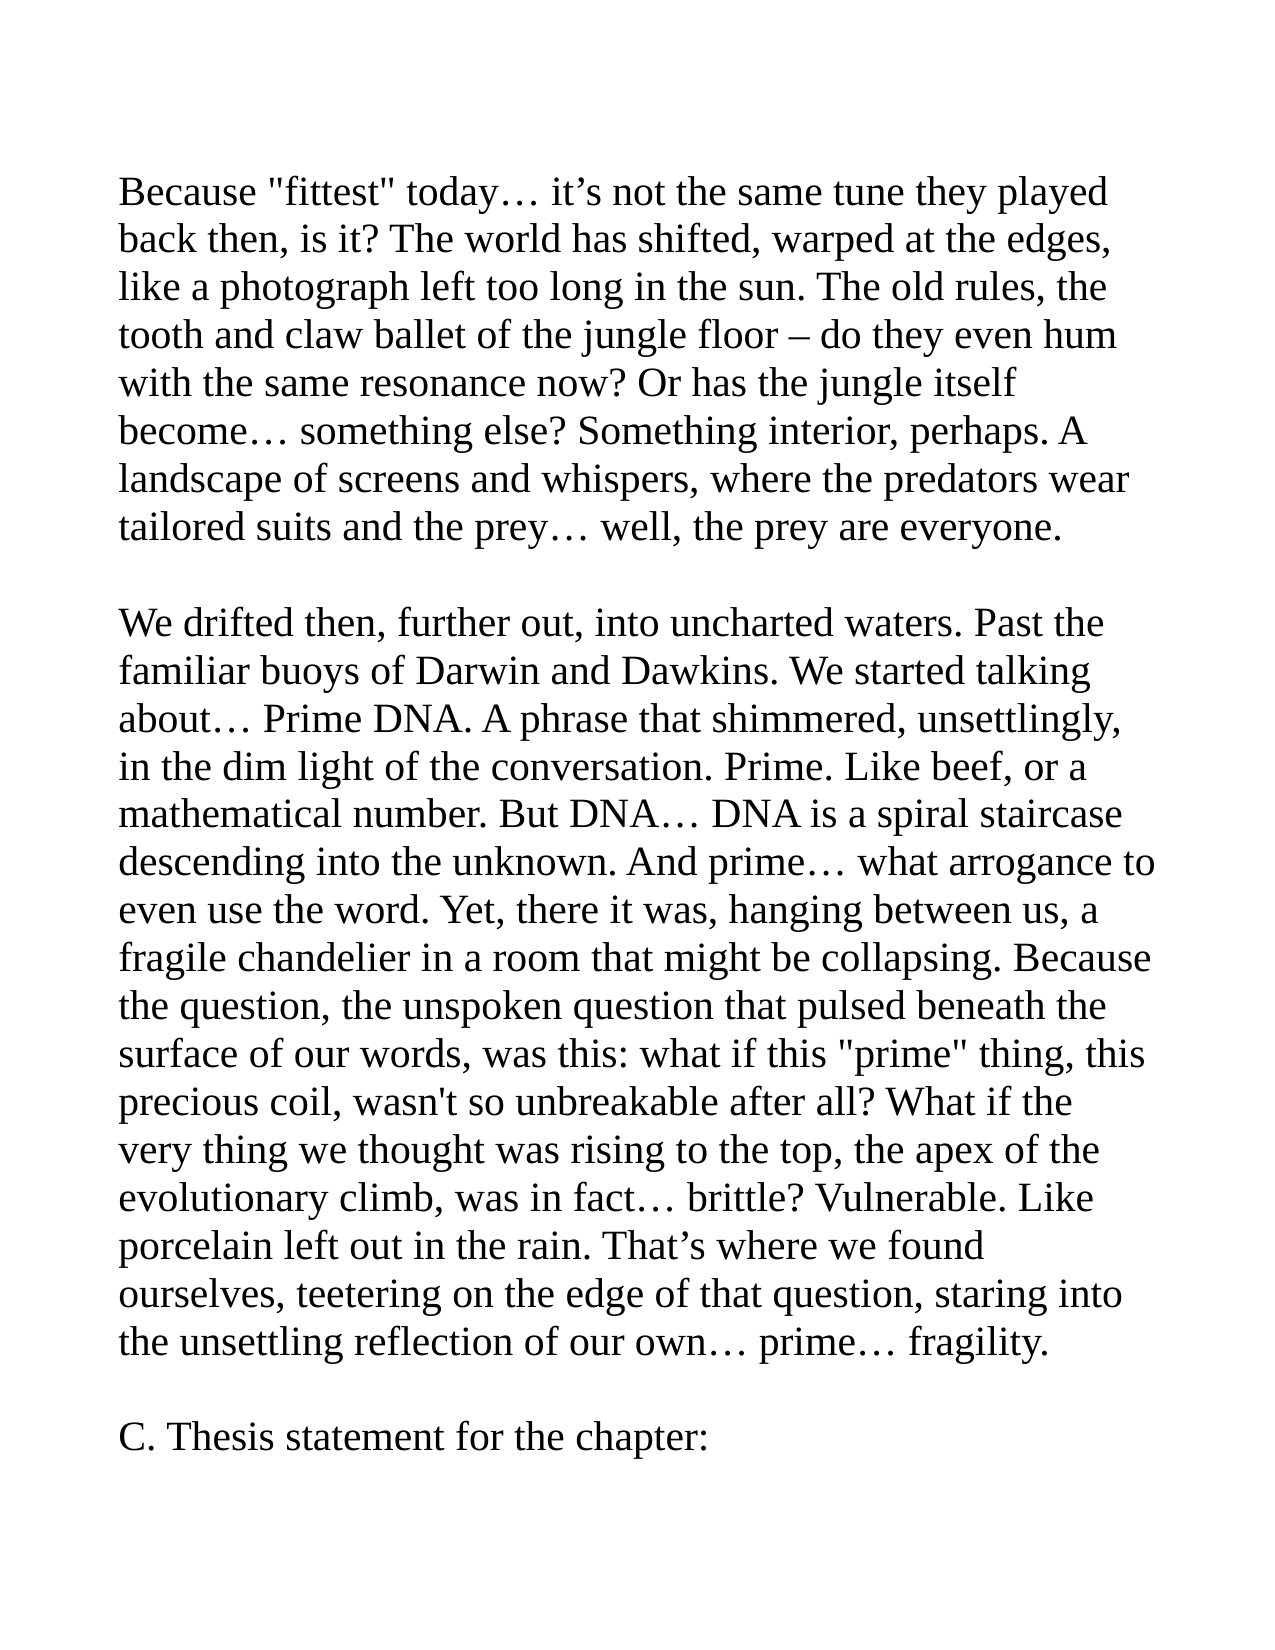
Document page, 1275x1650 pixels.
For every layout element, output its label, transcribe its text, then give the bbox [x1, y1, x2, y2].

text Because "fittest" today… it’s not the same tune they played back then, is it? The world has shifted, warped at the edges, like a photograph left too long in the sun. The old rules, the tooth and claw ballet of the jungle floor – do they even hum with the same resonance now? Or has the jungle itself become… something else? Something interior, perhaps. A landscape of screens and whispers, where the predators wear tailored suits and the prey… well, the prey are everyone. [118, 166, 1157, 549]
text We drifted then, further out, into uncharted waters. Past the familiar buoys of Darwin and Dawkins. We started talking about… Prime DNA. A phrase that shimmered, unsettlingly, in the dim light of the conversation. Prime. Like beef, or a mathematical number. But DNA… DNA is a spiral staircase descending into the unknown. And prime… what arrogance to even use the word. Yet, there it was, hanging between us, a fragile chandelier in a room that might be collapsing. Because the question, the unspoken question that pulsed beneath the surface of our words, was this: what if this "prime" thing, this precious coil, wasn't so unbreakable after all? What if the very thing we thought was rising to the top, the apex of the evolutionary climb, was in fact… brittle? Vulnerable. Like porcelain left out in the rain. That’s where we found ourselves, teetering on the edge of that question, staring into the unsettling reflection of our own… prime… fragility. [118, 597, 1157, 1364]
text C. Thesis statement for the chapter: [118, 1412, 1157, 1460]
